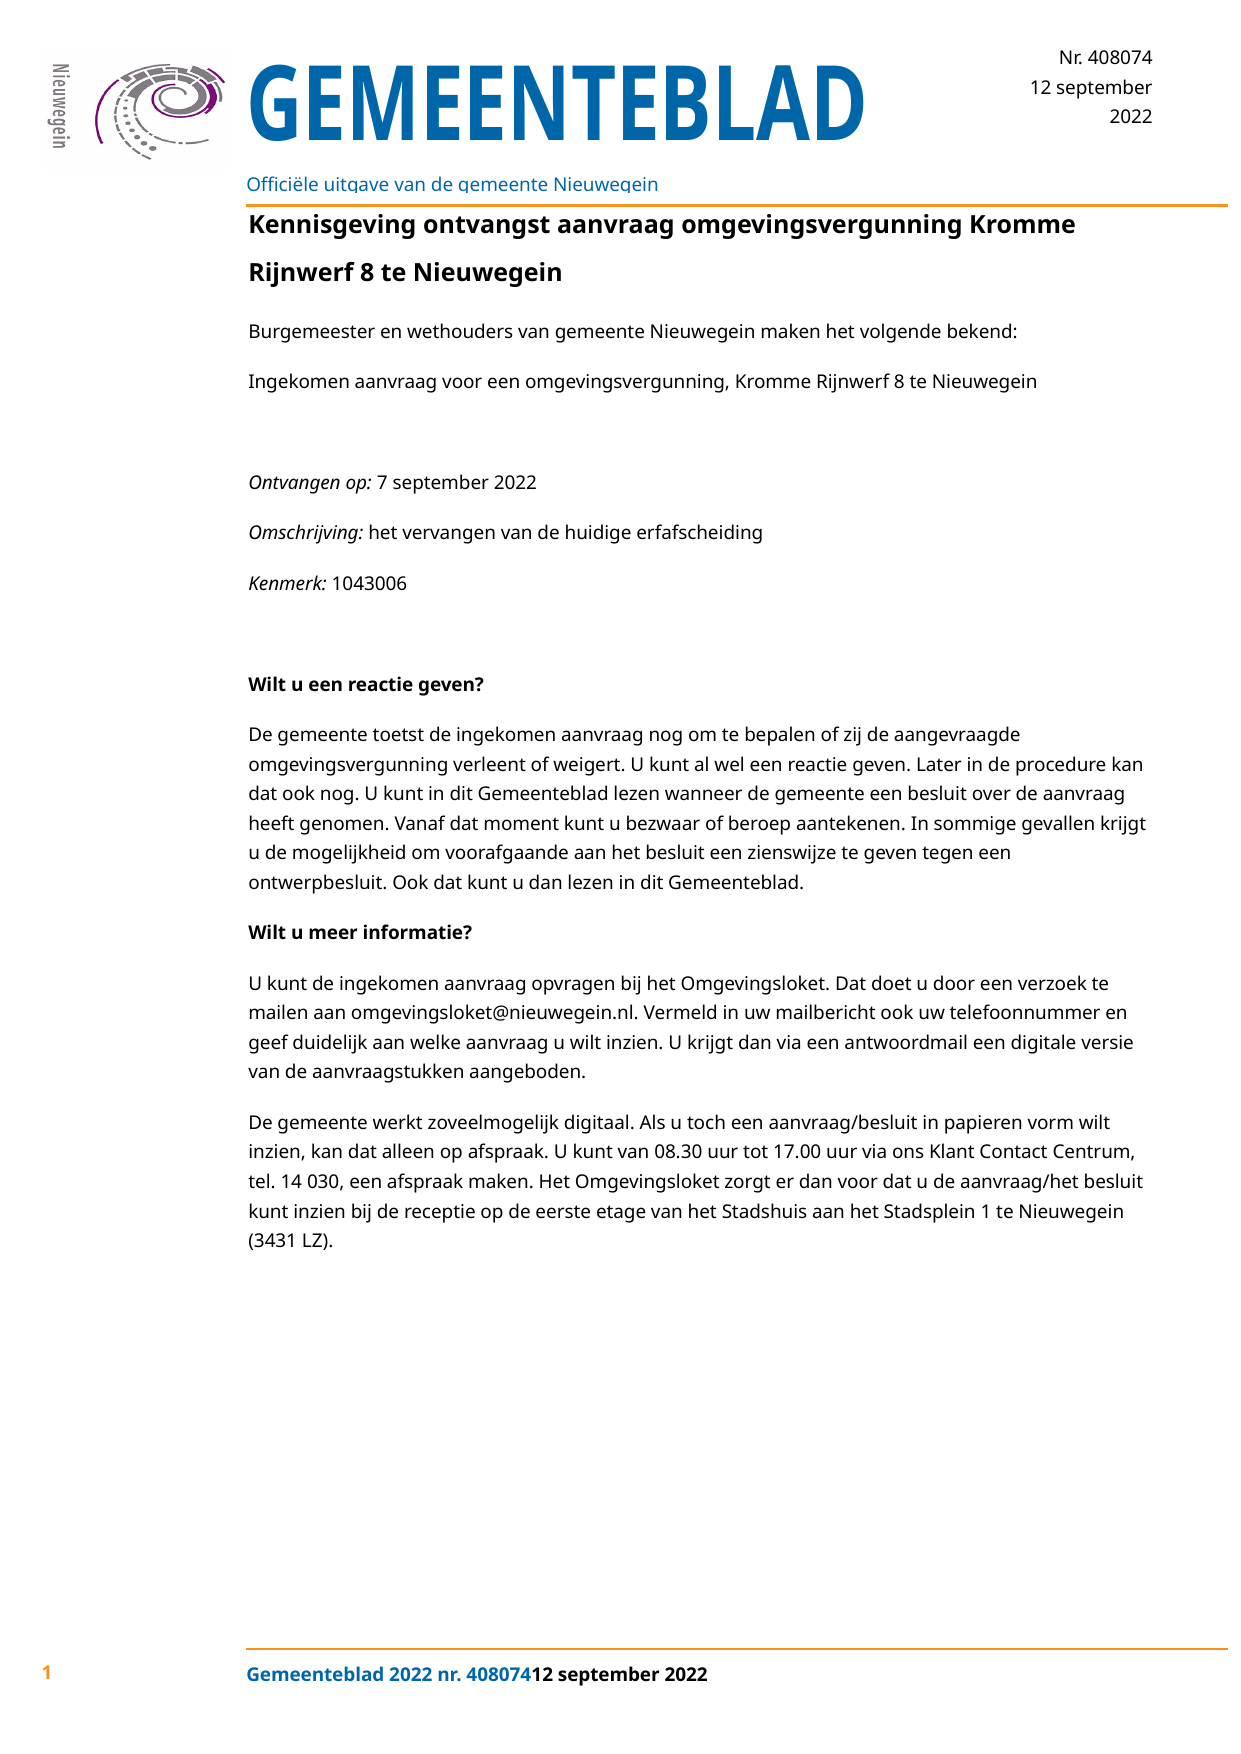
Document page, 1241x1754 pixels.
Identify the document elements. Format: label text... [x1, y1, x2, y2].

text De gemeente werkt zoveelmogelijk digitaal. Als u toch een aanvraag/besluit in papieren vorm wilt inzien, kan dat alleen op afspraak. U kunt van 08.30 uur tot 17.00 uur via ons Klant Contact Centrum, tel. 14 030, een afspraak maken. Het Omgevingsloket zorgt er dan voor dat u de aanvraag/het besluit kunt inzien bij de receptie op de eerste etage van het Stadshuis aan het Stadsplein 1 te Nieuwegein (3431 LZ). [248, 1109, 1152, 1253]
text Omschrijving: het vervangen van de huidige erfafscheiding [248, 519, 1152, 545]
picture [41, 47, 231, 172]
text Kennisgeving ontvangst aanvraag omgevingsvergunning Kromme Rijnwerf 8 te Nieuwegein [248, 207, 1152, 288]
text Ingekomen aanvraag voor een omgevingsvergunning, Kromme Rijnwerf 8 te Nieuwegein [248, 368, 1152, 394]
text Wilt u een reactie geven? [248, 671, 1152, 697]
text Burgemeester en wethouders van gemeente Nieuwegein maken het volgende bekend: [248, 318, 1152, 344]
text Ontvangen op: 7 september 2022 [248, 469, 1152, 495]
text U kunt de ingekomen aanvraag opvragen bij het Omgevingsloket. Dat doet u door een verzoek te mailen aan omgevingsloket@nieuwegein.nl. Vermeld in uw mailbericht ook uw telefoonnummer en geef duidelijk aan welke aanvraag u wilt inzien. U krijgt dan via een antwoordmail een digitale versie van de aanvraagstukken aangeboden. [248, 970, 1152, 1084]
text Wilt u meer informatie? [248, 919, 1152, 945]
text De gemeente toetst de ingekomen aanvraag nog om te bepalen of zij de aangevraagde omgevingsvergunning verleent of weigert. U kunt al wel een reactie geven. Later in de procedure kan dat ook nog. U kunt in dit Gemeenteblad lezen wanneer de gemeente een besluit over de aanvraag heeft genomen. Vanaf dat moment kunt u bezwaar of beroep aantekenen. In sommige gevallen krijgt u de mogelijkheid om voorafgaande aan het besluit een zienswijze te geven tegen een ontwerpbesluit. Ook dat kunt u dan lezen in dit Gemeenteblad. [248, 721, 1152, 895]
text Kenmerk: 1043006 [248, 570, 1152, 596]
